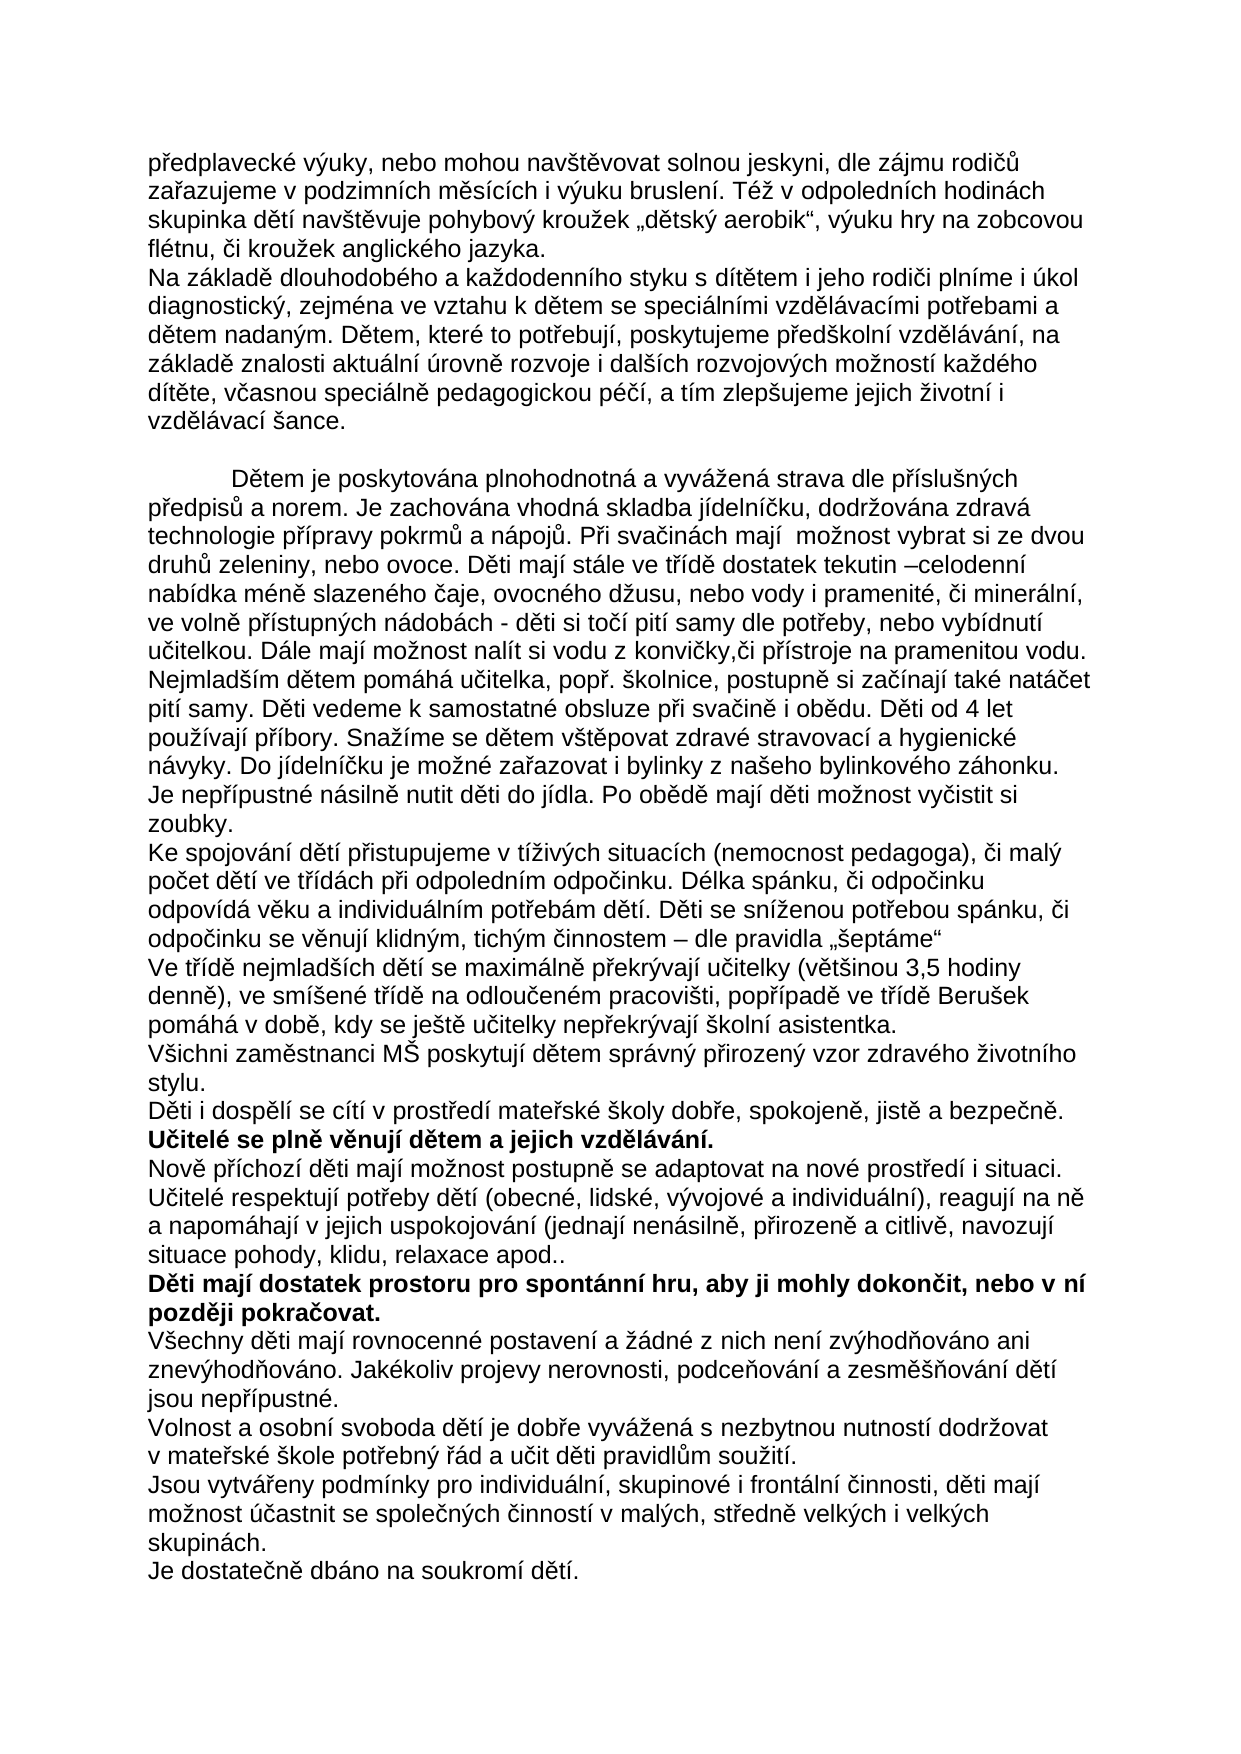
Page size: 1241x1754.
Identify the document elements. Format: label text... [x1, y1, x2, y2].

text Učitelé se plně věnují dětem a jejich vzdělávání. [148, 1125, 1093, 1154]
text Ve třídě nejmladších dětí se maximálně překrývají učitelky (většinou 3,5 hodiny denně), ve smíšené třídě na odloučeném pracovišti, popřípadě ve třídě Berušek pomáhá v době, kdy se ještě učitelky nepřekrývají školní asistentka. [148, 953, 1093, 1039]
text Děti i dospělí se cítí v prostředí mateřské školy dobře, spokojeně, jistě a bezpečně. [148, 1096, 1093, 1125]
text Dětem je poskytována plnohodnotná a vyvážená strava dle příslušných předpisů a norem. Je zachována vhodná skladba jídelníčku, dodržována zdravá technologie přípravy pokrmů a nápojů. Při svačinách mají možnost vybrat si ze dvou druhů zeleniny, nebo ovoce. Děti mají stále ve třídě dostatek tekutin –celodenní nabídka méně slazeného čaje, ovocného džusu, nebo vody i pramenité, či minerální, ve volně přístupných nádobách - děti si točí pití samy dle potřeby, nebo vybídnutí učitelkou. Dále mají možnost nalít si vodu z konvičky,či přístroje na pramenitou vodu. Nejmladším dětem pomáhá učitelka, popř. školnice, postupně si začínají také natáčet pití samy. Děti vedeme k samostatné obsluze při svačině i obědu. Děti od 4 let používají příbory. Snažíme se dětem vštěpovat zdravé stravovací a hygienické návyky. Do jídelníčku je možné zařazovat i bylinky z našeho bylinkového záhonku. [148, 464, 1093, 780]
text předplavecké výuky, nebo mohou navštěvovat solnou jeskyni, dle zájmu rodičů zařazujeme v podzimních měsících i výuku bruslení. Též v odpoledních hodinách skupinka dětí navštěvuje pohybový kroužek „dětský aerobik“, výuku hry na zobcovou flétnu, či kroužek anglického jazyka. [148, 148, 1093, 263]
text Na základě dlouhodobého a každodenního styku s dítětem i jeho rodiči plníme i úkol diagnostický, zejména ve vztahu k dětem se speciálními vzdělávacími potřebami a dětem nadaným. Dětem, které to potřebují, poskytujeme předškolní vzdělávání, na základě znalosti aktuální úrovně rozvoje i dalších rozvojových možností každého dítěte, včasnou speciálně pedagogickou péčí, a tím zlepšujeme jejich životní i vzdělávací šance. [148, 263, 1093, 435]
text Všichni zaměstnanci MŠ poskytují dětem správný přirozený vzor zdravého životního stylu. [148, 1039, 1093, 1096]
text Děti mají dostatek prostoru pro spontánní hru, aby ji mohly dokončit, nebo v ní později pokračovat. [148, 1269, 1093, 1326]
text Je nepřípustné násilně nutit děti do jídla. Po obědě mají děti možnost vyčistit si zoubky. [148, 780, 1093, 838]
text Jsou vytvářeny podmínky pro individuální, skupinové i frontální činnosti, děti mají možnost účastnit se společných činností v malých, středně velkých i velkých skupinách. [148, 1470, 1093, 1556]
text Ke spojování dětí přistupujeme v tíživých situacích (nemocnost pedagoga), či malý počet dětí ve třídách při odpoledním odpočinku. Délka spánku, či odpočinku odpovídá věku a individuálním potřebám dětí. Děti se sníženou potřebou spánku, či odpočinku se věnují klidným, tichým činnostem – dle pravidla „šeptáme“ [148, 838, 1093, 953]
text Je dostatečně dbáno na soukromí dětí. [148, 1556, 1093, 1585]
text Učitelé respektují potřeby dětí (obecné, lidské, vývojové a individuální), reagují na ně a napomáhají v jejich uspokojování (jednají nenásilně, přirozeně a citlivě, navozují situace pohody, klidu, relaxace apod.. [148, 1183, 1093, 1269]
text Nově příchozí děti mají možnost postupně se adaptovat na nové prostředí i situaci. [148, 1154, 1093, 1183]
text Všechny děti mají rovnocenné postavení a žádné z nich není zvýhodňováno ani znevýhodňováno. Jakékoliv projevy nerovnosti, podceňování a zesměšňování dětí jsou nepřípustné. [148, 1326, 1093, 1413]
text Volnost a osobní svoboda dětí je dobře vyvážená s nezbytnou nutností dodržovat v mateřské škole potřebný řád a učit děti pravidlům soužití. [148, 1413, 1093, 1470]
